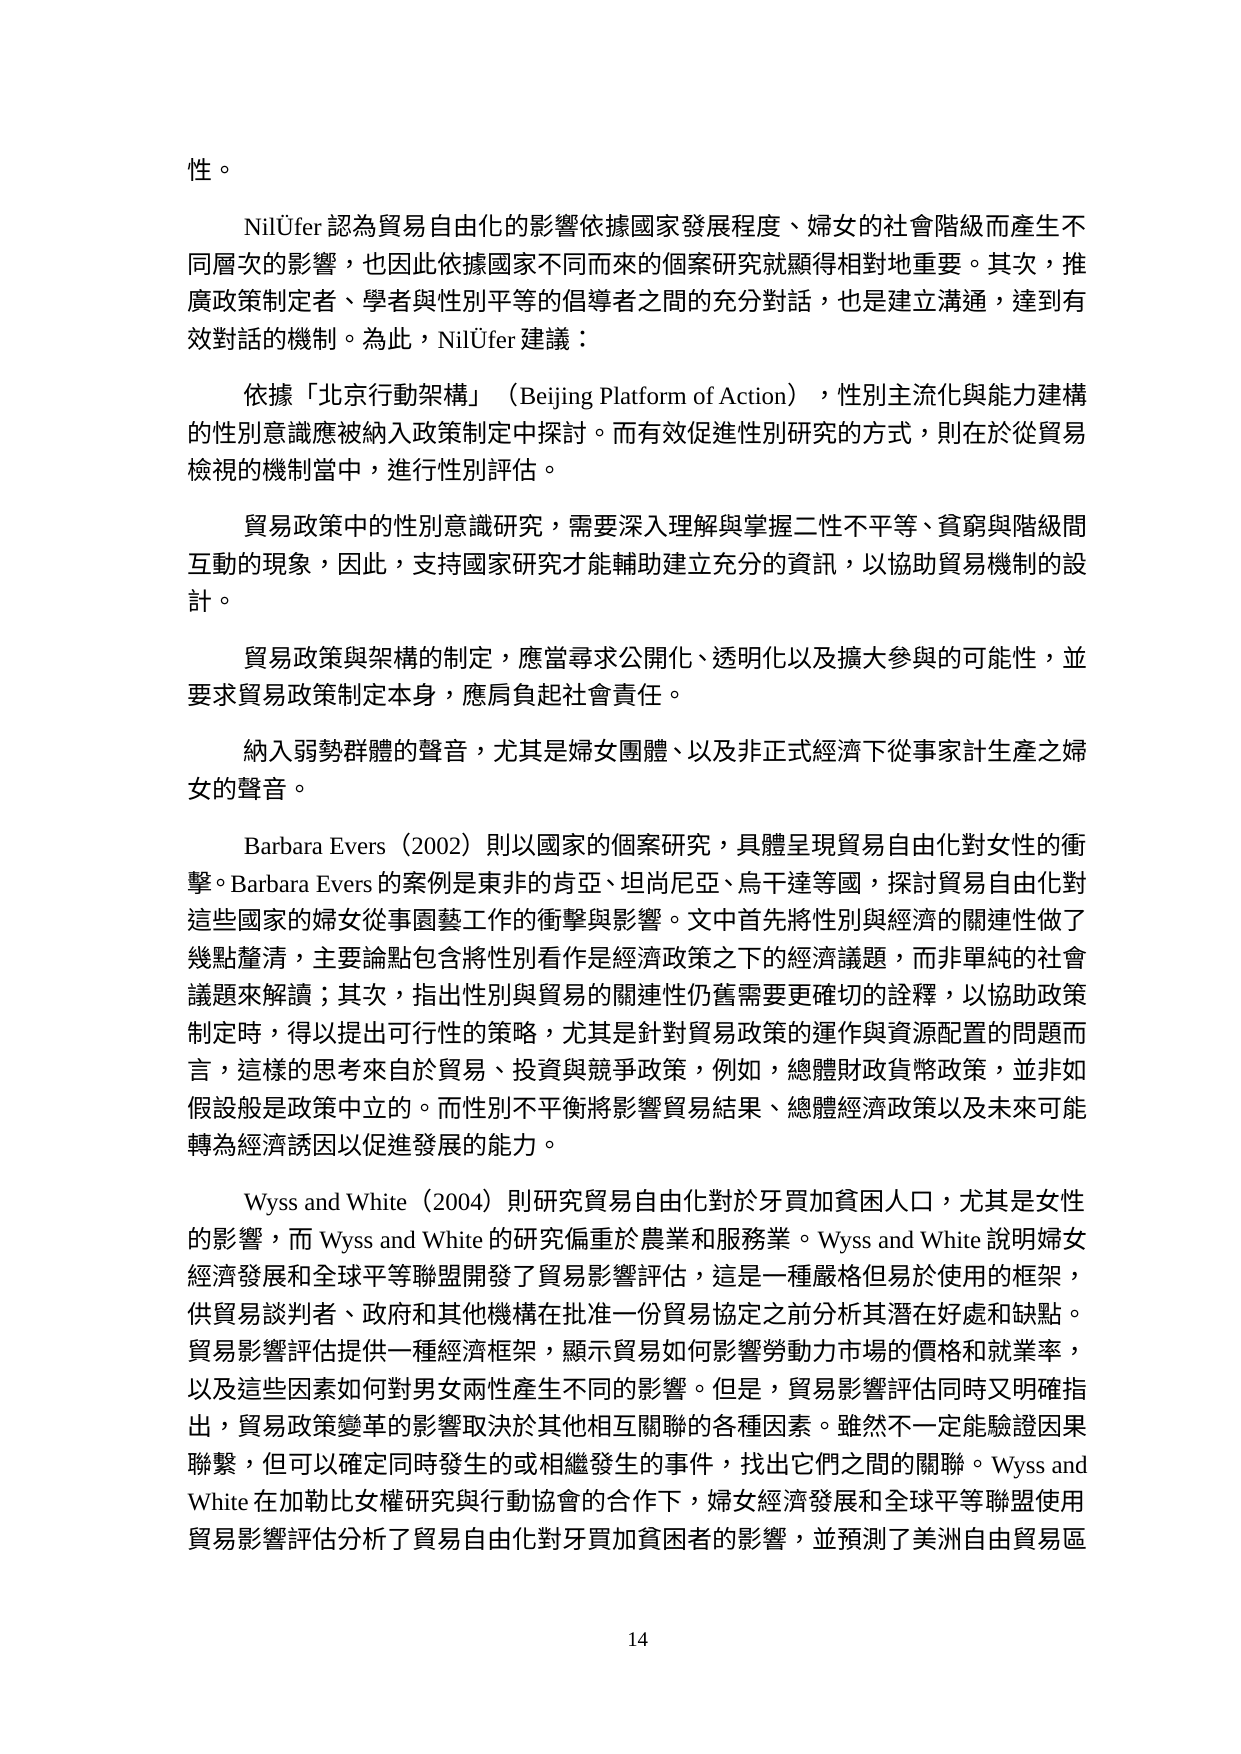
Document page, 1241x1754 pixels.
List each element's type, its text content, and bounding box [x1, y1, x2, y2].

text 貿易政策中的性別意識研究，需要深入理解與掌握二性不平等、貧窮與階級間互動的現象，因此，支持國家研究才能輔助建立充分的資訊，以協助貿易機制的設計。 [187, 506, 1087, 619]
text Barbara Evers（2002）則以國家的個案研究，具體呈現貿易自由化對女性的衝擊。Barbara Evers的案例是東非的肯亞、坦尚尼亞、烏干達等國，探討貿易自由化對這些國家的婦女從事園藝工作的衝擊與影響。文中首先將性別與經濟的關連性做了幾點釐清，主要論點包含將性別看作是經濟政策之下的經濟議題，而非單純的社會議題來解讀；其次，指出性別與貿易的關連性仍舊需要更確切的詮釋，以協助政策制定時，得以提出可行性的策略，尤其是針對貿易政策的運作與資源配置的問題而言，這樣的思考來自於貿易、投資與競爭政策，例如，總體財政貨幣政策，並非如假設般是政策中立的。而性別不平衡將影響貿易結果、總體經濟政策以及未來可能轉為經濟誘因以促進發展的能力。 [187, 825, 1087, 1162]
text NilÜfer認為貿易自由化的影響依據國家發展程度、婦女的社會階級而產生不同層次的影響，也因此依據國家不同而來的個案研究就顯得相對地重要。其次，推廣政策制定者、學者與性別平等的倡導者之間的充分對話，也是建立溝通，達到有效對話的機制。為此，NilÜfer建議： [187, 206, 1087, 356]
text 納入弱勢群體的聲音，尤其是婦女團體、以及非正式經濟下從事家計生產之婦女的聲音。 [187, 731, 1087, 806]
text 依據「北京行動架構」（Beijing Platform of Action），性別主流化與能力建構的性別意識應被納入政策制定中探討。而有效促進性別研究的方式，則在於從貿易檢視的機制當中，進行性別評估。 [187, 375, 1087, 487]
text 貿易政策與架構的制定，應當尋求公開化、透明化以及擴大參與的可能性，並要求貿易政策制定本身，應肩負起社會責任。 [187, 637, 1087, 712]
text Wyss and White（2004）則研究貿易自由化對於牙買加貧困人口，尤其是女性的影響，而Wyss and White的研究偏重於農業和服務業。Wyss and White說明婦女經濟發展和全球平等聯盟開發了貿易影響評估，這是一種嚴格但易於使用的框架，供貿易談判者、政府和其他機構在批准一份貿易協定之前分析其潛在好處和缺點。貿易影響評估提供一種經濟框架，顯示貿易如何影響勞動力市場的價格和就業率，以及這些因素如何對男女兩性產生不同的影響。但是，貿易影響評估同時又明確指出，貿易政策變革的影響取決於其他相互關聯的各種因素。雖然不一定能驗證因果聯繫，但可以確定同時發生的或相繼發生的事件，找出它們之間的關聯。Wyss and White在加勒比女權研究與行動協會的合作下，婦女經濟發展和全球平等聯盟使用貿易影響評估分析了貿易自由化對牙買加貧困者的影響，並預測了美洲自由貿易區 [187, 1181, 1087, 1556]
text 性。 [187, 150, 1087, 187]
